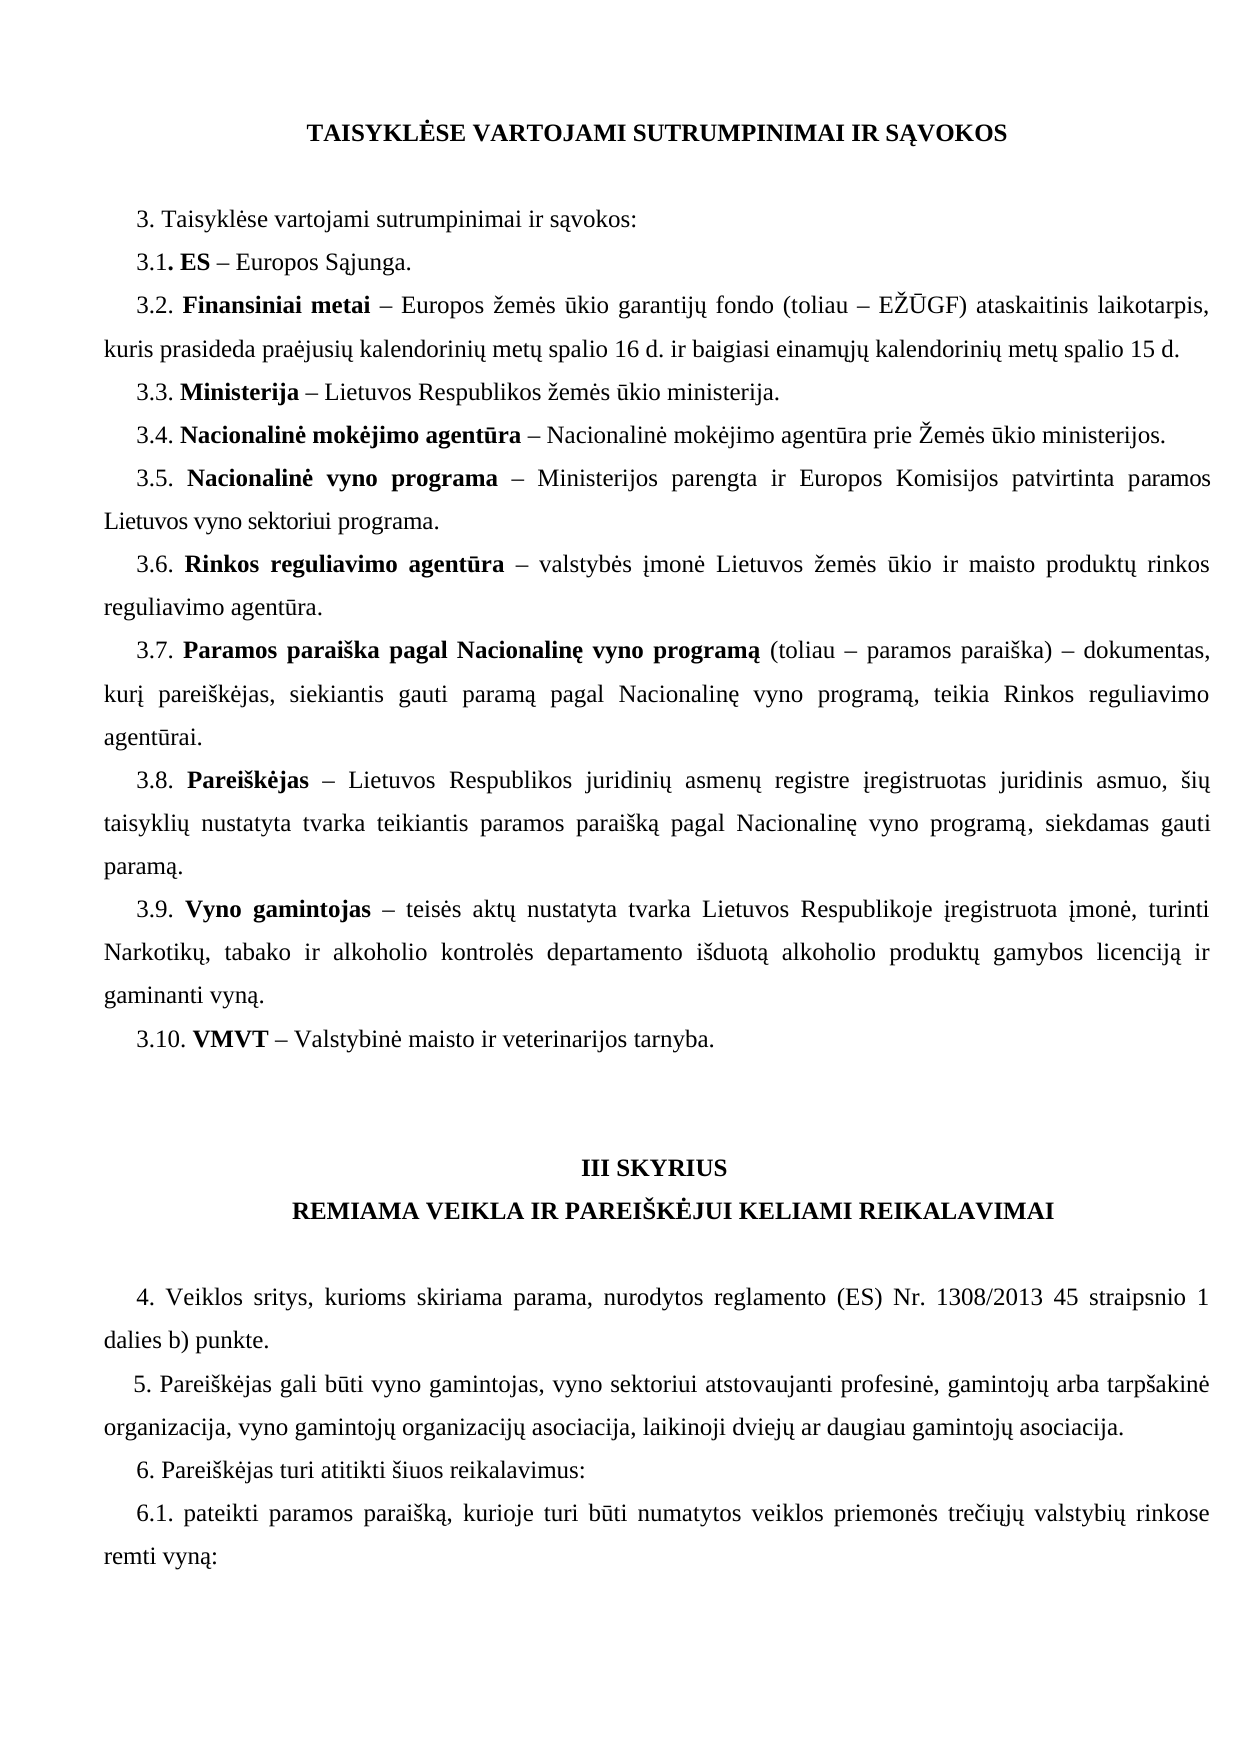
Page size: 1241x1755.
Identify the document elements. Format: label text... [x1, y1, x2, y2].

text 3.7. Paramos paraiška pagal Nacionalinę vyno programą (toliau – paramos paraiška) – dokumentas, kurį pareiškėjas, siekiantis gauti paramą pagal Nacionalinę vyno programą, teikia Rinkos reguliavimo agentūrai. [103, 636, 1211, 751]
text 3.3. Ministerija – Lietuvos Respublikos žemės ūkio ministerija. [103, 377, 1211, 406]
text 3.1. ES – Europos Sąjunga. [103, 247, 1211, 276]
text 3.9. Vyno gamintojas – teisės aktų nustatyta tvarka Lietuvos Respublikoje įregistruota įmonė, turinti Narkotikų, tabako ir alkoholio kontrolės departamento išduotą alkoholio produktų gamybos licenciją ir gaminanti vyną. [103, 894, 1211, 1009]
text TAISYKLĖSE VARTOJAMI SUTRUMPINIMAI IR SĄVOKOS [103, 118, 1211, 147]
text 4. Veiklos sritys, kurioms skiriama parama, nurodytos reglamento (ES) Nr. 1308/2013 45 straipsnio 1 dalies b) punkte. [103, 1282, 1211, 1354]
text III SKYRIUS [103, 1153, 1211, 1182]
text 3.4. Nacionalinė mokėjimo agentūra – Nacionalinė mokėjimo agentūra prie Žemės ūkio ministerijos. [103, 420, 1211, 449]
text 3. Taisyklėse vartojami sutrumpinimai ir sąvokos: [103, 204, 1211, 233]
text 3.8. Pareiškėjas – Lietuvos Respublikos juridinių asmenų registre įregistruotas juridinis asmuo, šių taisyklių nustatyta tvarka teikiantis paramos paraišką pagal Nacionalinę vyno programą, siekdamas gauti paramą. [103, 765, 1211, 880]
text 3.2. Finansiniai metai – Europos žemės ūkio garantijų fondo (toliau – EŽŪGF) ataskaitinis laikotarpis, kuris prasideda praėjusių kalendorinių metų spalio 16 d. ir baigiasi einamųjų kalendorinių metų spalio 15 d. [103, 291, 1211, 362]
text 3.5. Nacionalinė vyno programa – Ministerijos parengta ir Europos Komisijos patvirtinta paramos Lietuvos vyno sektoriui programa. [103, 463, 1211, 535]
text 6.1. pateikti paramos paraišką, kurioje turi būti numatytos veiklos priemonės trečiųjų valstybių rinkose remti vyną: [103, 1498, 1211, 1570]
text REMIAMA VEIKLA IR PAREIŠKĖJUI KELIAMI REIKALAVIMAI [103, 1196, 1211, 1225]
text 6. Pareiškėjas turi atitikti šiuos reikalavimus: [103, 1455, 1211, 1484]
text 3.10. VMVT – Valstybinė maisto ir veterinarijos tarnyba. [103, 1024, 1211, 1052]
text 3.6. Rinkos reguliavimo agentūra – valstybės įmonė Lietuvos žemės ūkio ir maisto produktų rinkos reguliavimo agentūra. [103, 549, 1211, 621]
text 5. Pareiškėjas gali būti vyno gamintojas, vyno sektoriui atstovaujanti profesinė, gamintojų arba tarpšakinė organizacija, vyno gamintojų organizacijų asociacija, laikinoji dviejų ar daugiau gamintojų asociacija. [103, 1369, 1211, 1441]
